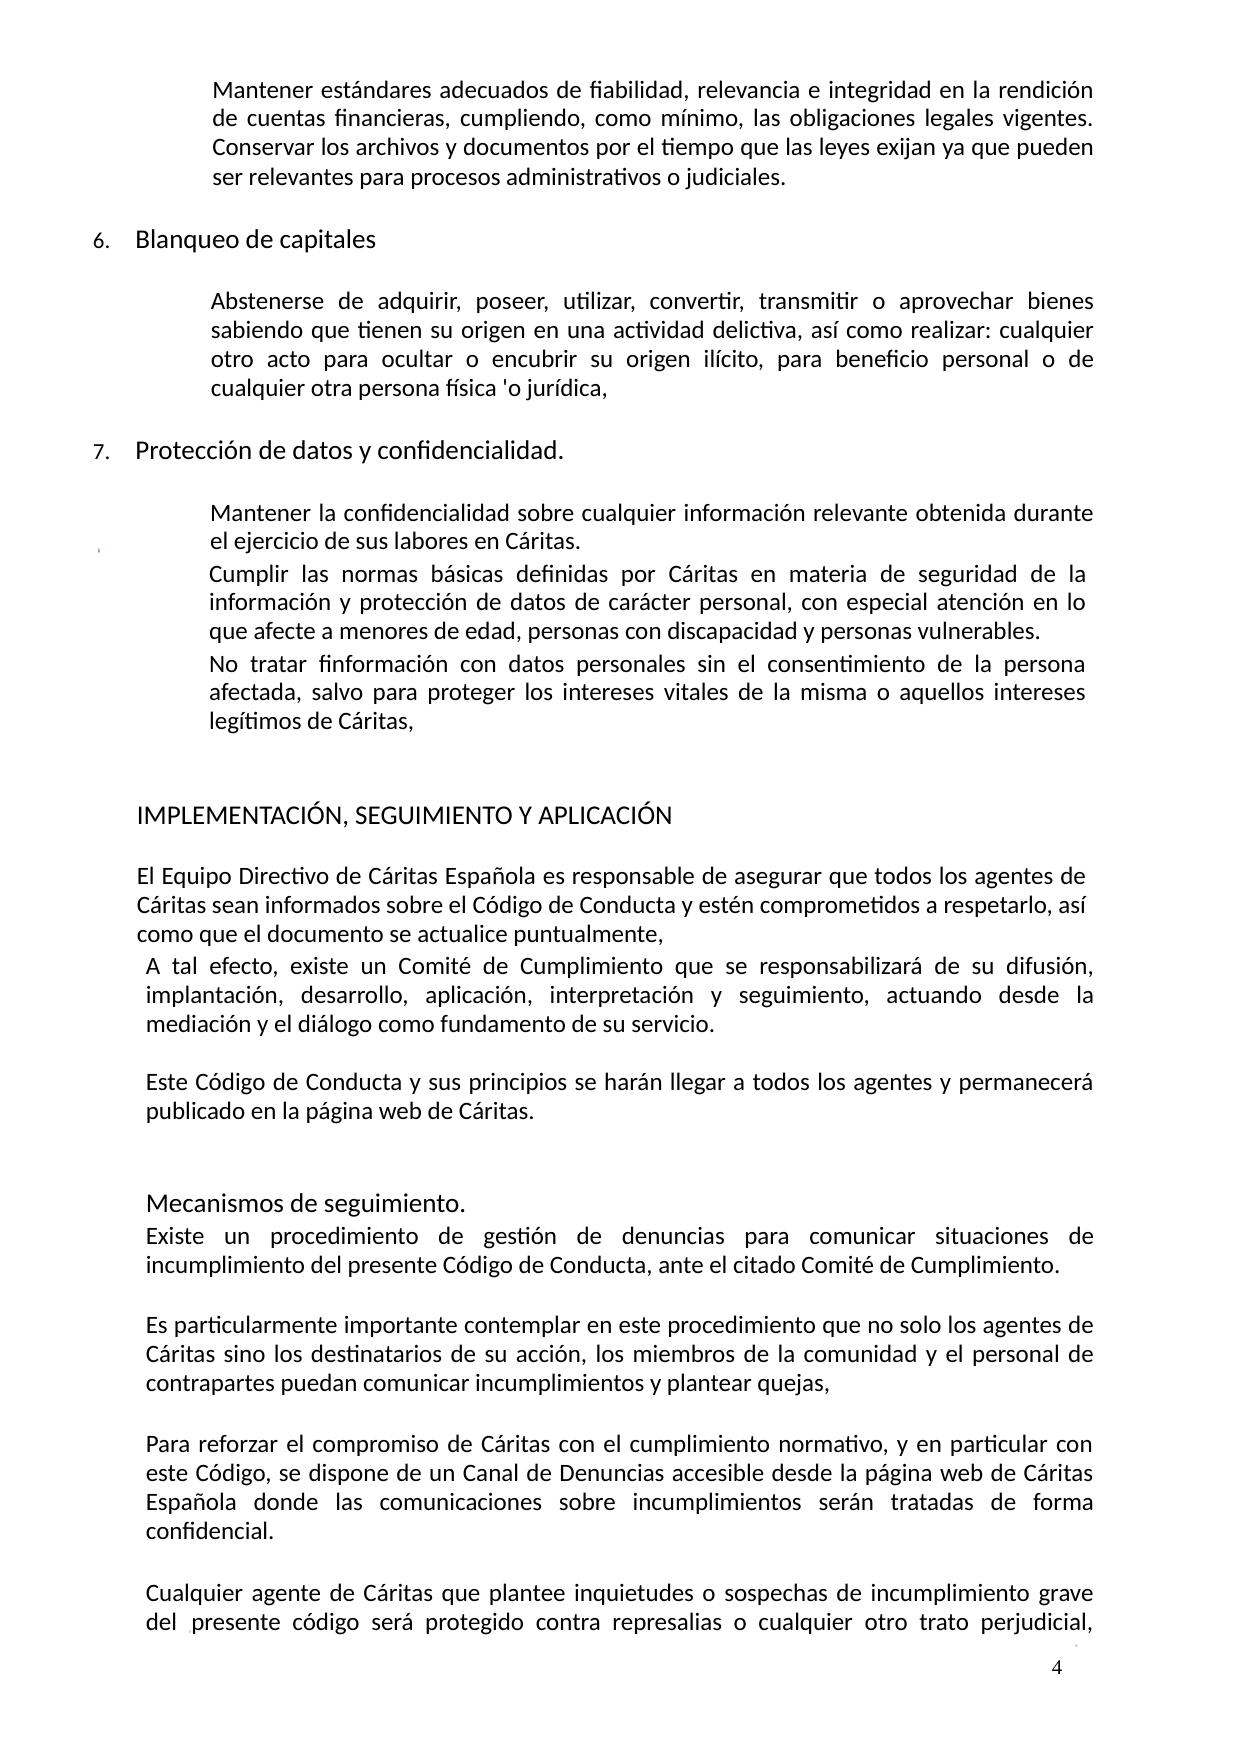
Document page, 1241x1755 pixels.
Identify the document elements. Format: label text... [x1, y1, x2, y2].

list Blanqueo de capitales [93, 222, 1096, 255]
text A tal efecto, existe un Comité de Cumplimiento que se responsabilizará de su difusión, implantación, desarrollo, aplicación, interpretación y seguimiento, actuando desde la mediación y el diálogo como fundamento de su servicio. [146, 952, 1095, 1039]
text IMPLEMENTACIÓN, SEGUIMIENTO Y APLICACIÓN [137, 798, 1096, 831]
text Cualquier agente de Cáritas que plantee inquietudes o sospechas de incumplimiento grave del presente código será protegido contra represalias o cualquier otro trato perjudicial, [146, 1578, 1095, 1636]
text No tratar finformación con datos personales sin el consentimiento de la persona afectada, salvo para proteger los intereses vitales de la misma o aquellos intereses legítimos de Cáritas, [209, 649, 1087, 736]
text Mecanismos de seguimiento. [146, 1186, 1096, 1219]
text Abstenerse de adquirir, poseer, utilizar, convertir, transmitir o aprovechar bienes sabiendo que tienen su origen en una actividad delictiva, así como realizar: cualquier otro acto para ocultar o encubrir su origen ilícito, para beneficio personal o de cualquier otra persona física 'o jurídica, [211, 287, 1095, 403]
text Para reforzar el compromiso de Cáritas con el cumplimiento normativo, y en particular con este Código, se dispone de un Canal de Denuncias accesible desde la página web de Cáritas Española donde las comunicaciones sobre incumplimientos serán tratadas de forma confidencial. [146, 1430, 1095, 1546]
text Existe un procedimiento de gestión de denuncias para comunicar situaciones de incumplimiento del presente Código de Conducta, ante el citado Comité de Cumplimiento. [146, 1221, 1095, 1279]
text Es particularmente importante contemplar en este procedimiento que no solo los agentes de Cáritas sino los destinatarios de su acción, los miembros de la comunidad y el personal de contrapartes puedan comunicar incumplimientos y plantear quejas, [146, 1310, 1095, 1397]
text Mantener la confidencialidad sobre cualquier información relevante obtenida durante el ejercicio de sus labores en Cáritas. [210, 498, 1095, 556]
list Protección de datos y confidencialidad. [93, 433, 1096, 466]
text Este Código de Conducta y sus principios se harán llegar a todos los agentes y permanecerá publicado en la página web de Cáritas. [146, 1068, 1095, 1126]
text Mantener estándares adecuados de fiabilidad, relevancia e integridad en la rendición de cuentas financieras, cumpliendo, como mínimo, las obligaciones legales vigentes. Conservar los archivos y documentos por el tiempo que las leyes exijan ya que pueden ser relevantes para procesos administrativos o judiciales. [212, 75, 1095, 191]
text El Equipo Directivo de Cáritas Española es responsable de asegurar que todos los agentes de Cáritas sean informados sobre el Código de Conducta y estén comprometidos a respetarlo, así como que el documento se actualice puntualmente, [137, 862, 1087, 949]
text Cumplir las normas básicas definidas por Cáritas en materia de seguridad de la información y protección de datos de carácter personal, con especial atención en lo que afecte a menores de edad, personas con discapacidad y personas vulnerables. [209, 559, 1088, 646]
